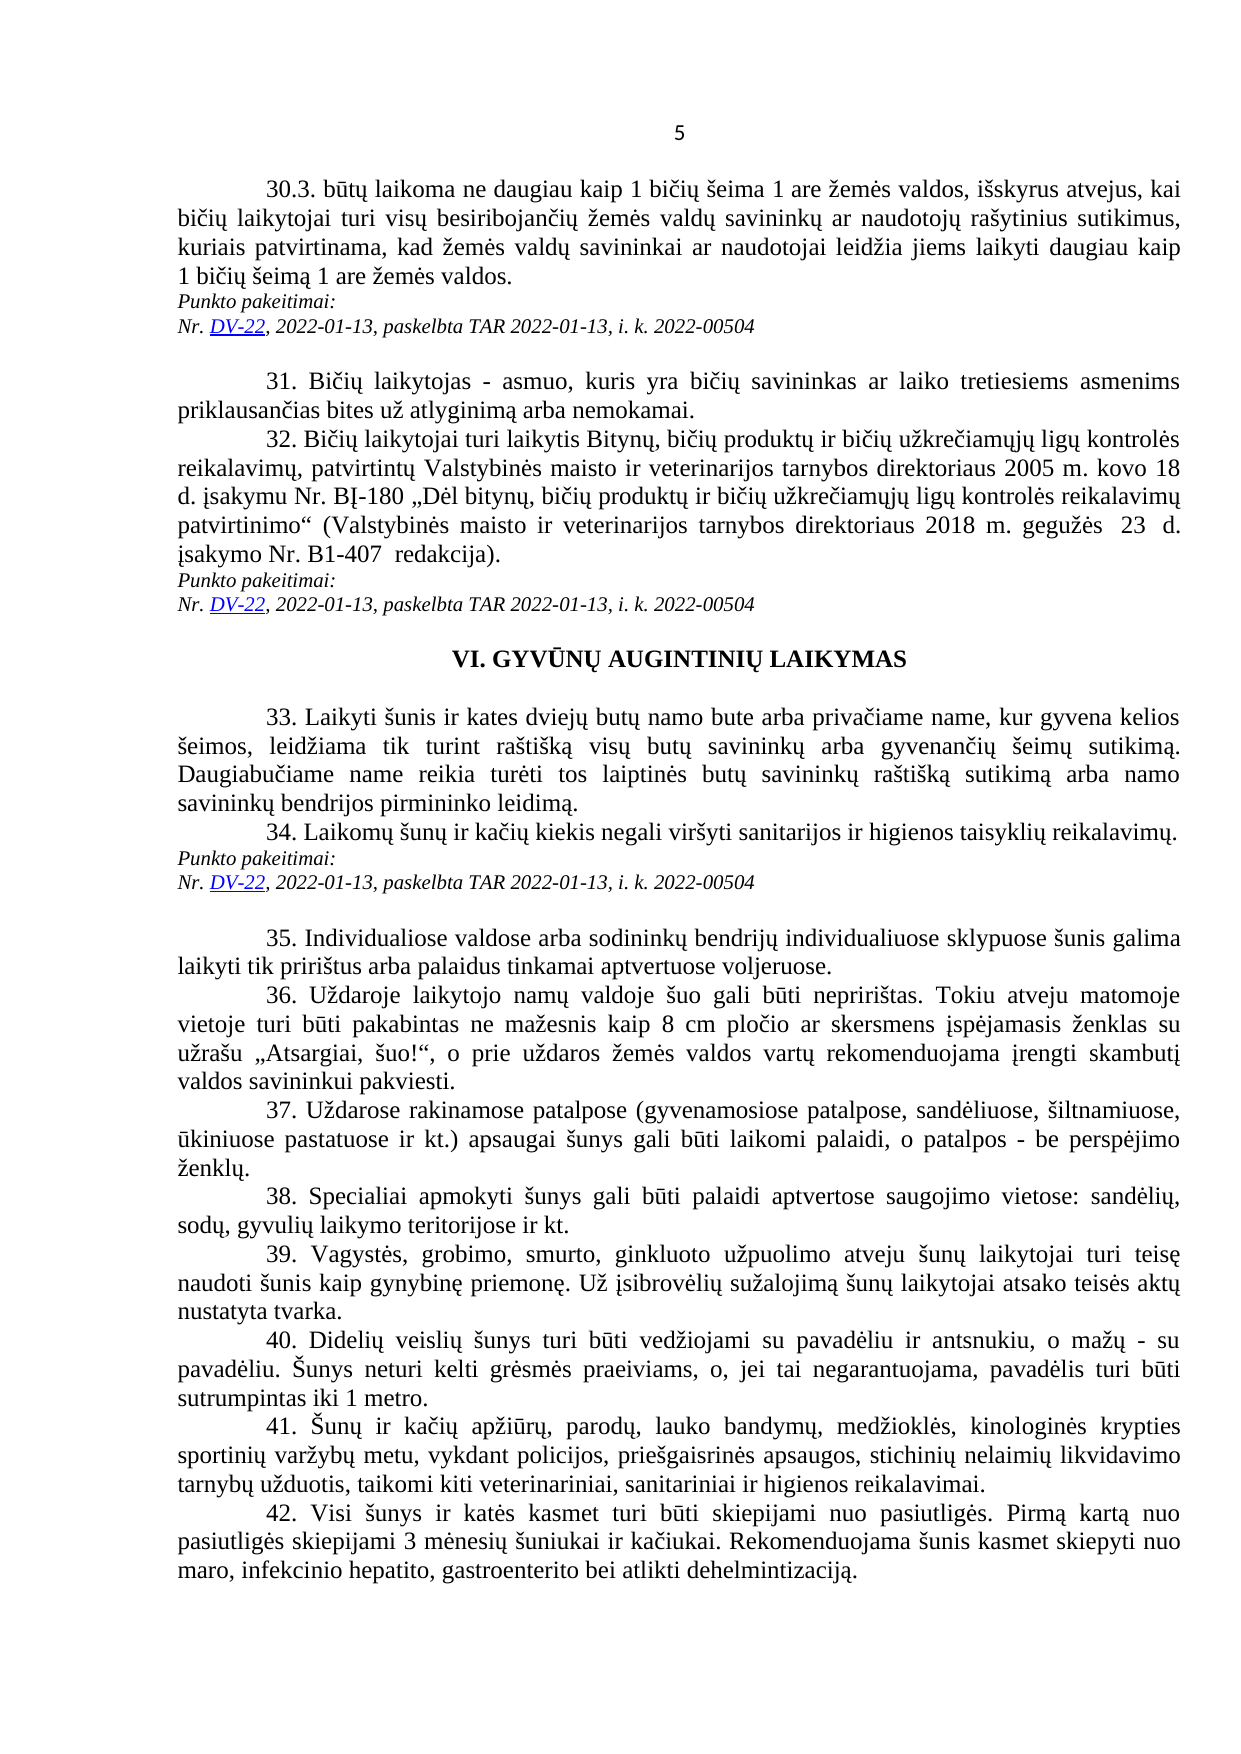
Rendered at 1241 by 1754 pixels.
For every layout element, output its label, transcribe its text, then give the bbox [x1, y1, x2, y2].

text Nr. DV-22, 2022-01-13, paskelbta TAR 2022-01-13, i. k. 2022-00504 [177, 592, 1181, 616]
text 39. Vagystės, grobimo, smurto, ginkluoto užpuolimo atveju šunų laikytojai turi teisę naudoti šunis kaip gynybinę priemonę. Už įsibrovėlių sužalojimą šunų laikytojai atsako teisės aktų nustatyta tvarka. [177, 1239, 1181, 1325]
text 32. Bičių laikytojai turi laikytis Bitynų, bičių produktų ir bičių užkrečiamųjų ligų kontrolės reikalavimų, patvirtintų Valstybinės maisto ir veterinarijos tarnybos direktoriaus 2005 m. kovo 18 d. įsakymu Nr. BĮ-180 „Dėl bitynų, bičių produktų ir bičių užkrečiamųjų ligų kontrolės reikalavimų patvirtinimo“ (Valstybinės maisto ir veterinarijos tarnybos direktoriaus 2018 m. gegužės 23 d. įsakymo Nr. B1-407 redakcija). [177, 424, 1181, 568]
text 38. Specialiai apmokyti šunys gali būti palaidi aptvertose saugojimo vietose: sandėlių, sodų, gyvulių laikymo teritorijose ir kt. [177, 1181, 1181, 1239]
text 40. Didelių veislių šunys turi būti vedžiojami su pavadėliu ir antsnukiu, o mažų - su pavadėliu. Šunys neturi kelti grėsmės praeiviams, o, jei tai negarantuojama, pavadėlis turi būti sutrumpintas iki 1 metro. [177, 1325, 1181, 1411]
text 31. Bičių laikytojas - asmuo, kuris yra bičių savininkas ar laiko tretiesiems asmenims priklausančias bites už atlyginimą arba nemokamai. [177, 366, 1181, 424]
text 33. Laikyti šunis ir kates dviejų butų namo bute arba privačiame name, kur gyvena kelios šeimos, leidžiama tik turint raštišką visų butų savininkų arba gyvenančių šeimų sutikimą. Daugiabučiame name reikia turėti tos laiptinės butų savininkų raštišką sutikimą arba namo savininkų bendrijos pirmininko leidimą. [177, 702, 1181, 817]
text 34. Laikomų šunų ir kačių kiekis negali viršyti sanitarijos ir higienos taisyklių reikalavimų. [177, 817, 1181, 846]
text 30.3. būtų laikoma ne daugiau kaip 1 bičių šeima 1 are žemės valdos, išskyrus atvejus, kai bičių laikytojai turi visų besiribojančių žemės valdų savininkų ar naudotojų rašytinius sutikimus, kuriais patvirtinama, kad žemės valdų savininkai ar naudotojai leidžia jiems laikyti daugiau kaip 1 bičių šeimą 1 are žemės valdos. [177, 174, 1181, 289]
text 36. Uždaroje laikytojo namų valdoje šuo gali būti nepririštas. Tokiu atveju matomoje vietoje turi būti pakabintas ne mažesnis kaip 8 cm pločio ar skersmens įspėjamasis ženklas su užrašu „Atsargiai, šuo!“, o prie uždaros žemės valdos vartų rekomenduojama įrengti skambutį valdos savininkui pakviesti. [177, 980, 1181, 1095]
text 37. Uždarose rakinamose patalpose (gyvenamosiose patalpose, sandėliuose, šiltnamiuose, ūkiniuose pastatuose ir kt.) apsaugai šunys gali būti laikomi palaidi, o patalpos - be perspėjimo ženklų. [177, 1095, 1181, 1181]
text Punkto pakeitimai: [177, 846, 1181, 870]
text Punkto pakeitimai: [177, 568, 1181, 592]
text 42. Visi šunys ir katės kasmet turi būti skiepijami nuo pasiutligės. Pirmą kartą nuo pasiutligės skiepijami 3 mėnesių šuniukai ir kačiukai. Rekomenduojama šunis kasmet skiepyti nuo maro, infekcinio hepatito, gastroenterito bei atlikti dehelmintizaciją. [177, 1498, 1181, 1584]
text Nr. DV-22, 2022-01-13, paskelbta TAR 2022-01-13, i. k. 2022-00504 [177, 313, 1181, 338]
text Punkto pakeitimai: [177, 289, 1181, 313]
text Nr. DV-22, 2022-01-13, paskelbta TAR 2022-01-13, i. k. 2022-00504 [177, 870, 1181, 894]
text VI. GYVŪNŲ AUGINTINIŲ LAIKYMAS [177, 644, 1181, 673]
text 41. Šunų ir kačių apžiūrų, parodų, lauko bandymų, medžioklės, kinologinės krypties sportinių varžybų metu, vykdant policijos, priešgaisrinės apsaugos, stichinių nelaimių likvidavimo tarnybų užduotis, taikomi kiti veterinariniai, sanitariniai ir higienos reikalavimai. [177, 1411, 1181, 1498]
text 35. Individualiose valdose arba sodininkų bendrijų individualiuose sklypuose šunis galima laikyti tik pririštus arba palaidus tinkamai aptvertuose voljeruose. [177, 923, 1181, 980]
